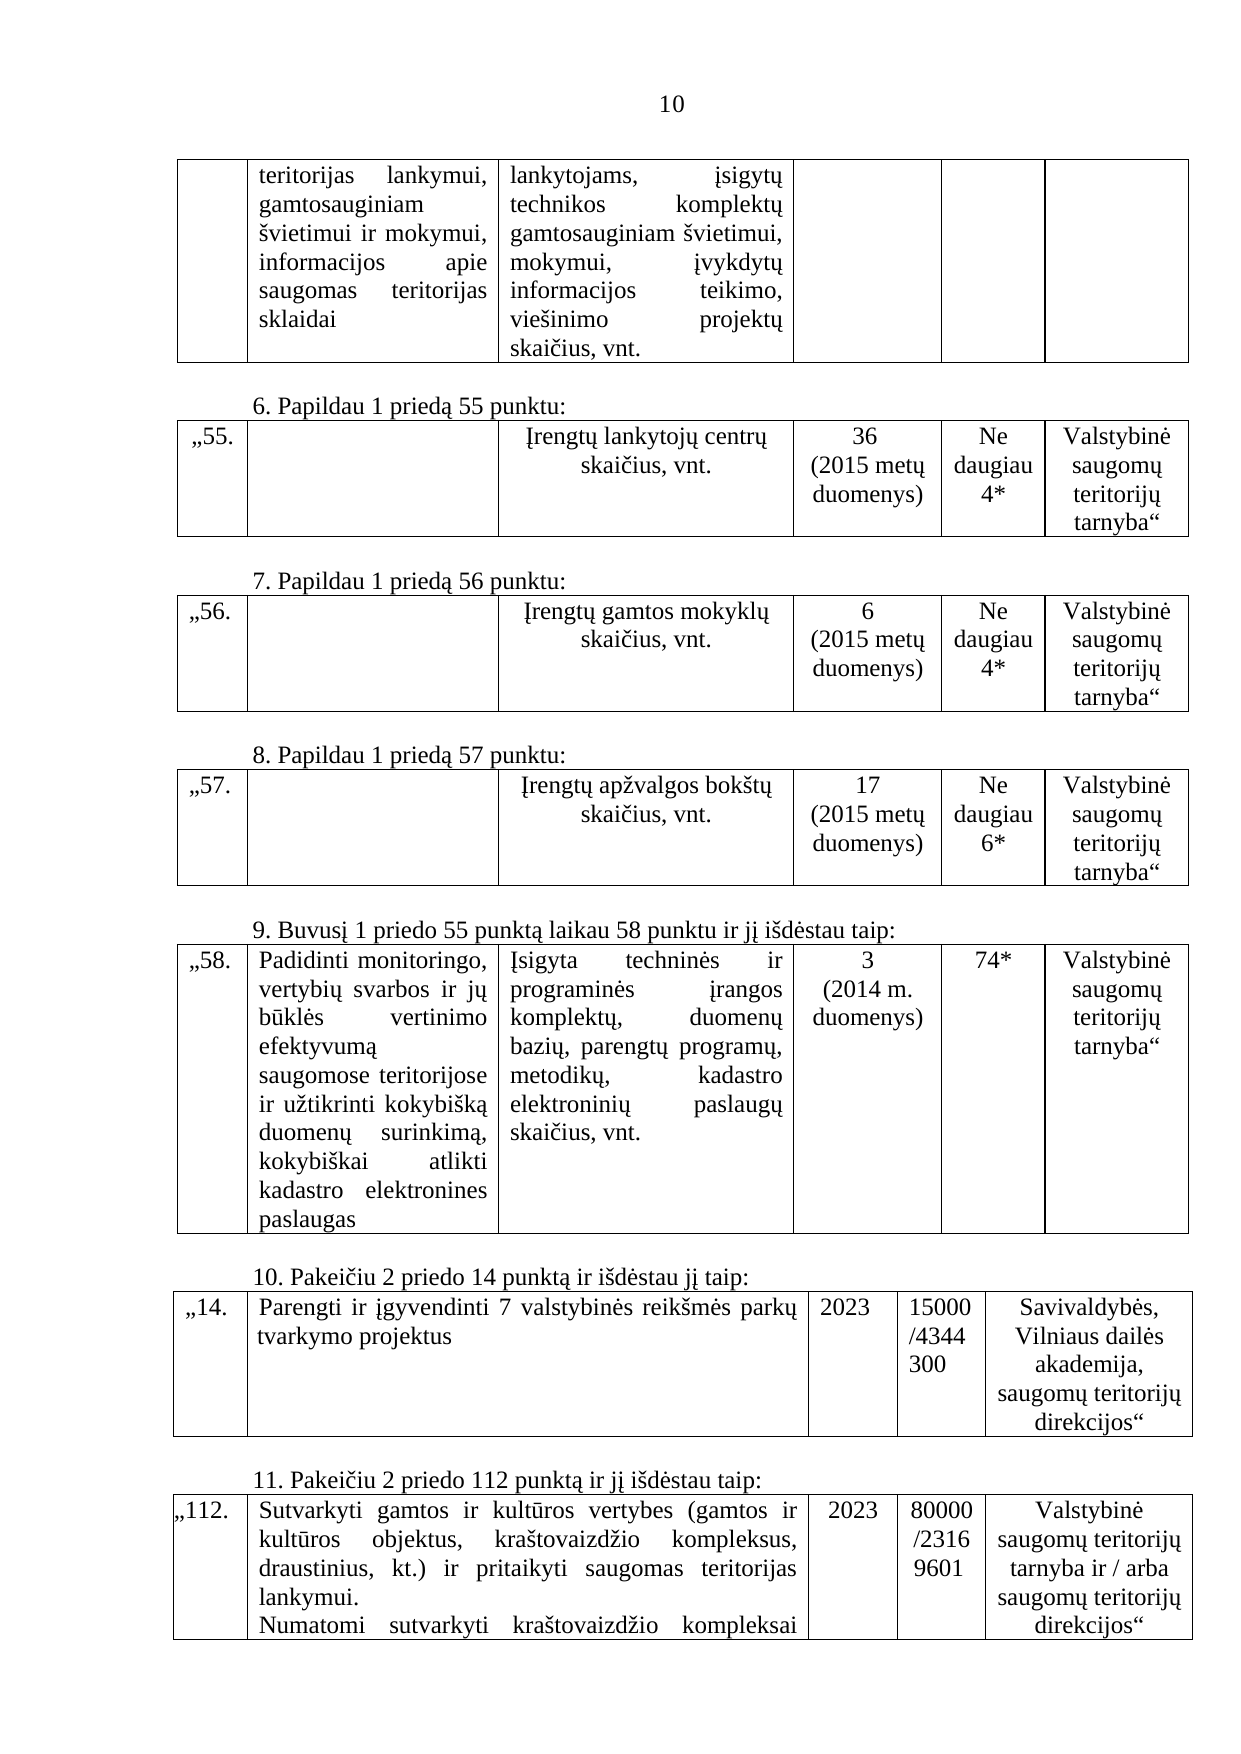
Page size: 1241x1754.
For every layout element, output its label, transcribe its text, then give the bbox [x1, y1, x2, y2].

table_header „112. [174, 1495, 247, 1639]
table_header 15000/4344300 [898, 1292, 985, 1436]
table_header „58. [178, 945, 247, 1232]
text 9. Buvusį 1 priedo 55 punktą laikau 58 punktu ir jį išdėstau taip: [177, 915, 1166, 944]
table_header 3 (2014 m. duomenys) [794, 945, 941, 1232]
table_header lankytojams, įsigytų technikos komplektų gamtosauginiam švietimui, mokymui, įvykdytų informacijos teikimo, viešinimo projektų skaičius, vnt. [499, 160, 793, 362]
table_header Parengti ir įgyvendinti 7 valstybinės reikšmės parkų tvarkymo projektus [248, 1292, 808, 1436]
table_header teritorijas lankymui, gamtosauginiam švietimui ir mokymui, informacijos apie saugomas teritorijas sklaidai [248, 160, 498, 362]
table_header Padidinti monitoringo, vertybių svarbos ir jų būklės vertinimo efektyvumą saugomose teritorijose ir užtikrinti kokybišką duomenų surinkimą, kokybiškai atlikti kadastro elektronines paslaugas [248, 945, 498, 1232]
table_header Ne daugiau 4* [942, 421, 1044, 536]
table_header 74* [942, 945, 1044, 1232]
text 7. Papildau 1 priedą 56 punktu: [177, 566, 1166, 595]
text 10. Pakeičiu 2 priedo 14 punktą ir išdėstau jį taip: [177, 1262, 1166, 1291]
table_header 36 (2015 metų duomenys) [794, 421, 941, 536]
text 8. Papildau 1 priedą 57 punktu: [177, 741, 1166, 769]
table_header Įsigyta techninės ir programinės įrangos komplektų, duomenų bazių, parengtų programų, metodikų, kadastro elektroninių paslaugų skaičius, vnt. [499, 945, 793, 1232]
table_header Savivaldybės, Vilniaus dailės akademija, saugomų teritorijų direkcijos“ [986, 1292, 1192, 1436]
table_header [248, 770, 498, 885]
table_header Valstybinė saugomų teritorijų tarnyba ir / arba saugomų teritorijų direkcijos“ [986, 1495, 1192, 1639]
table_header Įrengtų gamtos mokyklų skaičius, vnt. [499, 596, 793, 711]
table_header Valstybinė saugomų teritorijų tarnyba“ [1046, 596, 1188, 711]
table_header Valstybinė saugomų teritorijų tarnyba“ [1046, 421, 1188, 536]
table_header 2023 [809, 1292, 897, 1436]
text 6. Papildau 1 priedą 55 punktu: [177, 391, 1166, 420]
table_header Įrengtų lankytojų centrų skaičius, vnt. [499, 421, 793, 536]
table_header Sutvarkyti gamtos ir kultūros vertybes (gamtos ir kultūros objektus, kraštovaizdžio kompleksus, draustinius, kt.) ir pritaikyti saugomas teritorijas lankymui. Numatomi sutvarkyti kraštovaizdžio kompleksai [248, 1495, 808, 1639]
table_header Ne daugiau 6* [942, 770, 1044, 885]
table_header „56. [178, 596, 247, 711]
table_header [248, 421, 498, 536]
table_header Įrengtų apžvalgos bokštų skaičius, vnt. [499, 770, 793, 885]
table_header [942, 160, 1044, 362]
table_header [794, 160, 941, 362]
table_header „55. [178, 421, 247, 536]
table_header [1046, 160, 1188, 362]
table_header 80000/23169601 [898, 1495, 985, 1639]
text 11. Pakeičiu 2 priedo 112 punktą ir jį išdėstau taip: [177, 1466, 1166, 1494]
table_header 17 (2015 metų duomenys) [794, 770, 941, 885]
table_header [178, 160, 247, 362]
table_header [248, 596, 498, 711]
table_header „14. [174, 1292, 247, 1436]
table_header „57. [178, 770, 247, 885]
table_header 6 (2015 metų duomenys) [794, 596, 941, 711]
table_header 2023 [809, 1495, 897, 1639]
table_header Ne daugiau 4* [942, 596, 1044, 711]
table_header Valstybinė saugomų teritorijų tarnyba“ [1046, 945, 1188, 1232]
table_header Valstybinė saugomų teritorijų tarnyba“ [1046, 770, 1188, 885]
